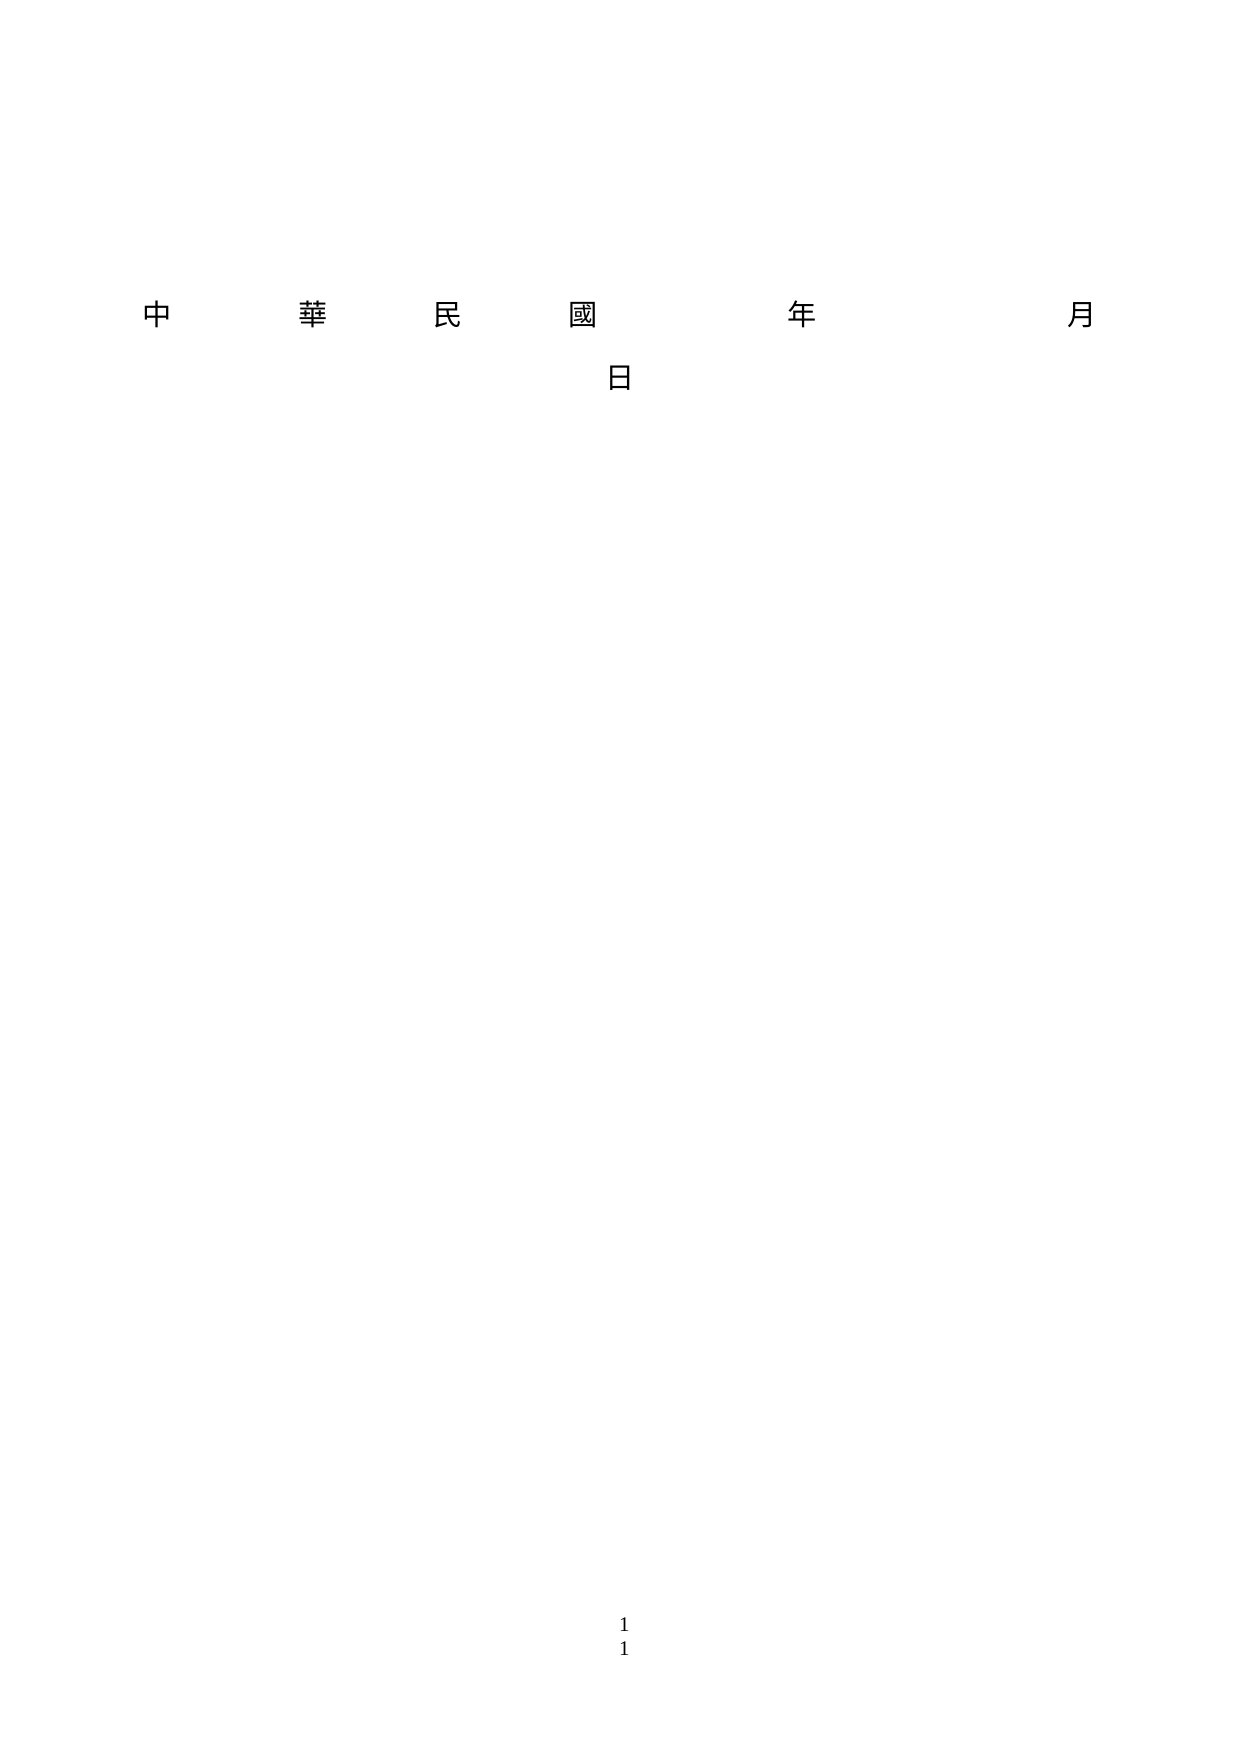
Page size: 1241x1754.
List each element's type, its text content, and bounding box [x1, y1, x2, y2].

text 中 華 民 國 年 月 日 [58, 271, 1183, 396]
